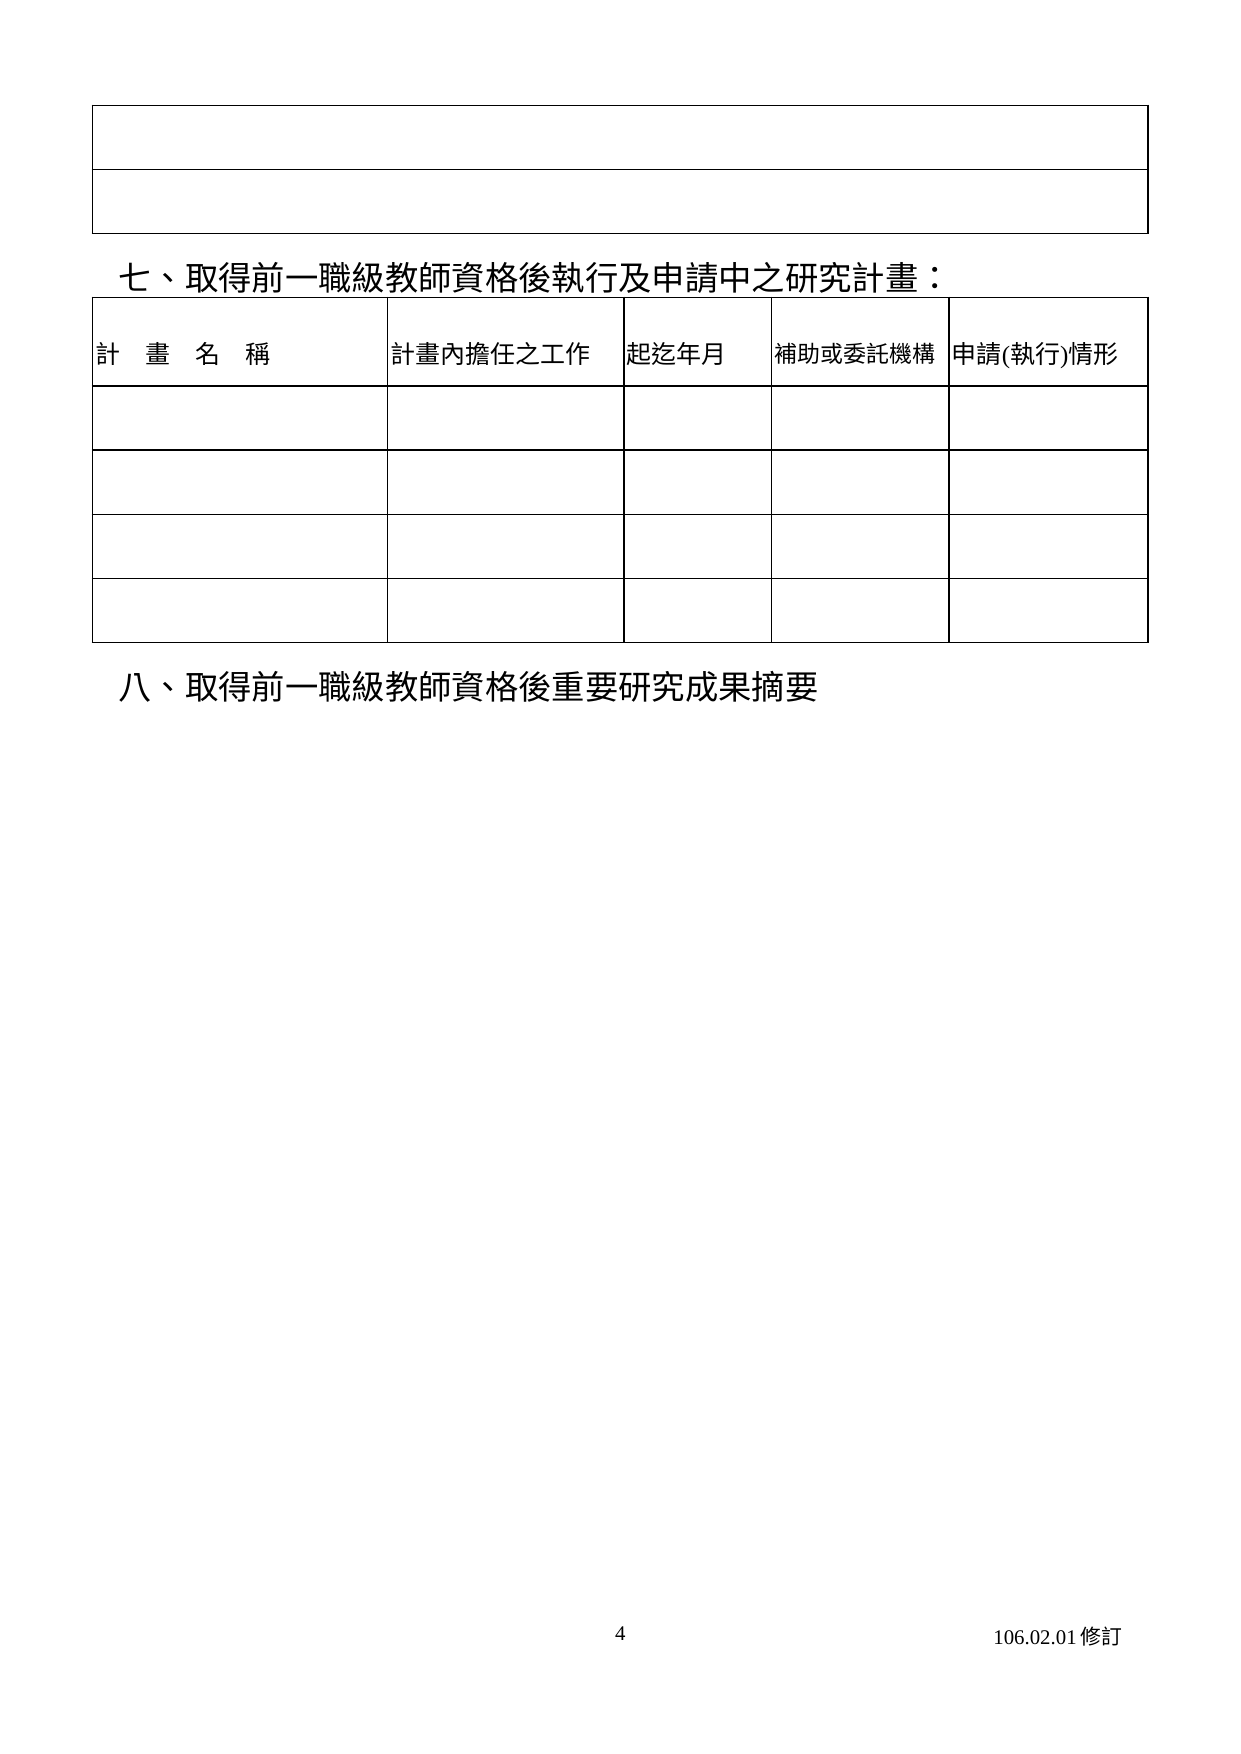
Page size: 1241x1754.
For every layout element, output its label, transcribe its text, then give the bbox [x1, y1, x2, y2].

table_cell [388, 579, 623, 642]
table_cell [772, 579, 948, 642]
table_cell [950, 579, 1147, 642]
table_cell [388, 387, 623, 449]
table_header 補助或委託機構 [772, 298, 948, 385]
table_header 計畫內擔任之工作 [388, 298, 623, 385]
table_cell [93, 579, 387, 642]
table_cell [772, 451, 948, 513]
table_cell [93, 387, 387, 449]
table_header 起迄年月 [625, 298, 771, 385]
table_cell [388, 515, 623, 577]
table_cell [93, 451, 387, 513]
table_cell [93, 170, 1147, 233]
table_cell [625, 515, 771, 577]
table_cell [950, 387, 1147, 449]
table_header 計 畫 名 稱 [93, 298, 387, 385]
text 八、取得前一職級教師資格後重要研究成果摘要 [118, 643, 1122, 706]
table_cell [772, 515, 948, 577]
table_cell [950, 451, 1147, 513]
table_cell [93, 515, 387, 577]
table_header 申請(執行)情形 [950, 298, 1147, 385]
table_cell [93, 106, 1147, 168]
table_cell [625, 451, 771, 513]
table_cell [625, 579, 771, 642]
table_cell [772, 387, 948, 449]
text 七、取得前一職級教師資格後執行及申請中之研究計畫： [118, 234, 1122, 297]
table_cell [950, 515, 1147, 577]
table_cell [625, 387, 771, 449]
table_cell [388, 451, 623, 513]
